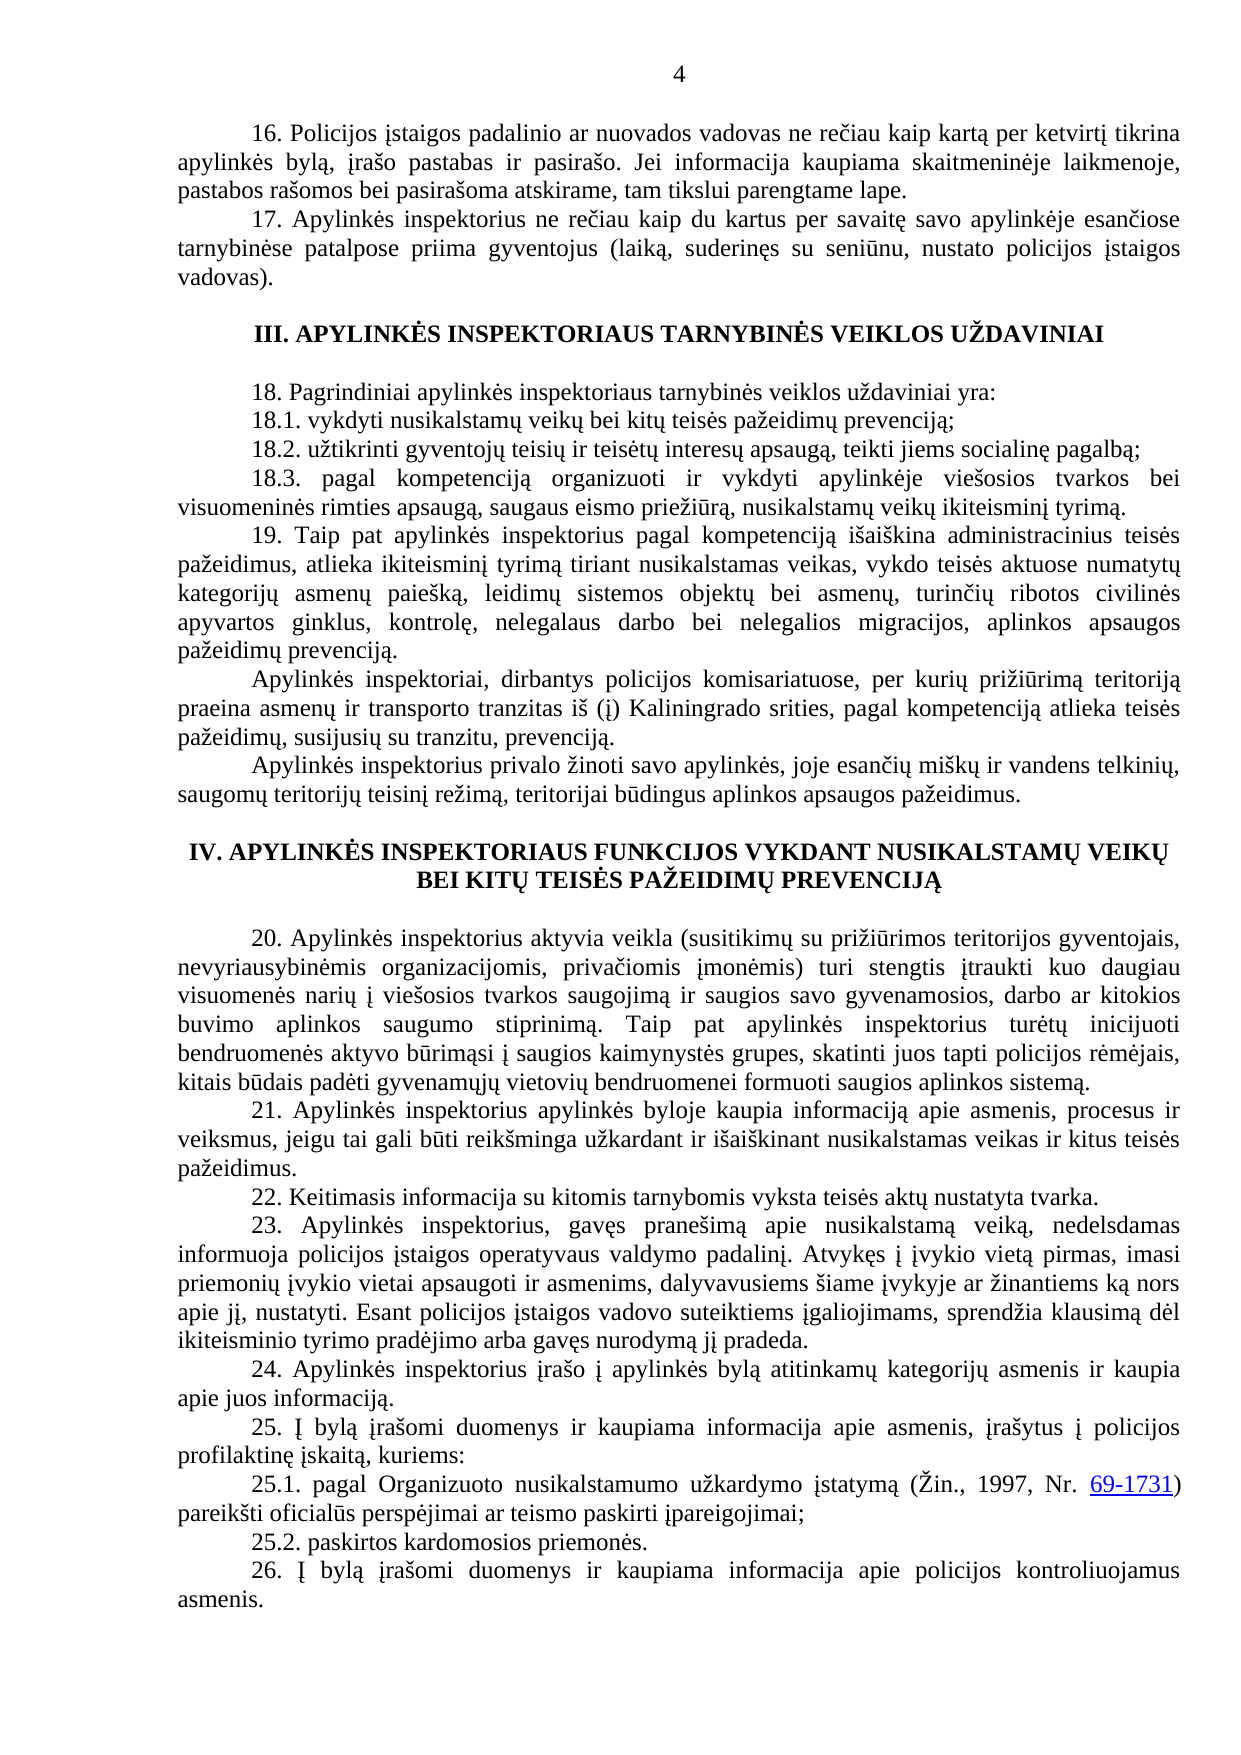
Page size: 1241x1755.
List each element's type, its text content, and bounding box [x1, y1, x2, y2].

text 20. Apylinkės inspektorius aktyvia veikla (susitikimų su prižiūrimos teritorijos gyventojais, nevyriausybinėmis organizacijomis, privačiomis įmonėmis) turi stengtis įtraukti kuo daugiau visuomenės narių į viešosios tvarkos saugojimą ir saugios savo gyvenamosios, darbo ar kitokios buvimo aplinkos saugumo stiprinimą. Taip pat apylinkės inspektorius turėtų inicijuoti bendruomenės aktyvo būrimąsi į saugios kaimynystės grupes, skatinti juos tapti policijos rėmėjais, kitais būdais padėti gyvenamųjų vietovių bendruomenei formuoti saugios aplinkos sistemą. [177, 923, 1181, 1096]
text 18.1. vykdyti nusikalstamų veikų bei kitų teisės pažeidimų prevenciją; [177, 406, 1181, 434]
text 25. Į bylą įrašomi duomenys ir kaupiama informacija apie asmenis, įrašytus į policijos profilaktinę įskaitą, kuriems: [177, 1412, 1181, 1469]
text 26. Į bylą įrašomi duomenys ir kaupiama informacija apie policijos kontroliuojamus asmenis. [177, 1556, 1181, 1613]
text Apylinkės inspektoriai, dirbantys policijos komisariatuose, per kurių prižiūrimą teritoriją praeina asmenų ir transporto tranzitas iš (į) Kaliningrado srities, pagal kompetenciją atlieka teisės pažeidimų, susijusių su tranzitu, prevenciją. [177, 664, 1181, 751]
text 18.3. pagal kompetenciją organizuoti ir vykdyti apylinkėje viešosios tvarkos bei visuomeninės rimties apsaugą, saugaus eismo priežiūrą, nusikalstamų veikų ikiteisminį tyrimą. [177, 463, 1181, 521]
text 21. Apylinkės inspektorius apylinkės byloje kaupia informaciją apie asmenis, procesus ir veiksmus, jeigu tai gali būti reikšminga užkardant ir išaiškinant nusikalstamas veikas ir kitus teisės pažeidimus. [177, 1096, 1181, 1182]
text 22. Keitimasis informacija su kitomis tarnybomis vyksta teisės aktų nustatyta tvarka. [177, 1182, 1181, 1211]
text Apylinkės inspektorius privalo žinoti savo apylinkės, joje esančių miškų ir vandens telkinių, saugomų teritorijų teisinį režimą, teritorijai būdingus aplinkos apsaugos pažeidimus. [177, 751, 1181, 808]
text 25.1. pagal Organizuoto nusikalstamumo užkardymo įstatymą (Žin., 1997, Nr. 69-1731) pareikšti oficialūs perspėjimai ar teismo paskirti įpareigojimai; [177, 1469, 1181, 1527]
text IV. APYLINKĖS INSPEKTORIAUS FUNKCIJOS VYKDANT NUSIKALSTAMŲ VEIKŲ BEI KITŲ TEISĖS PAŽEIDIMŲ PREVENCIJĄ [177, 837, 1181, 894]
text 17. Apylinkės inspektorius ne rečiau kaip du kartus per savaitę savo apylinkėje esančiose tarnybinėse patalpose priima gyventojus (laiką, suderinęs su seniūnu, nustato policijos įstaigos vadovas). [177, 204, 1181, 291]
text 23. Apylinkės inspektorius, gavęs pranešimą apie nusikalstamą veiką, nedelsdamas informuoja policijos įstaigos operatyvaus valdymo padalinį. Atvykęs į įvykio vietą pirmas, imasi priemonių įvykio vietai apsaugoti ir asmenims, dalyvavusiems šiame įvykyje ar žinantiems ką nors apie jį, nustatyti. Esant policijos įstaigos vadovo suteiktiems įgaliojimams, sprendžia klausimą dėl ikiteisminio tyrimo pradėjimo arba gavęs nurodymą jį pradeda. [177, 1211, 1181, 1354]
text 24. Apylinkės inspektorius įrašo į apylinkės bylą atitinkamų kategorijų asmenis ir kaupia apie juos informaciją. [177, 1354, 1181, 1412]
text 18. Pagrindiniai apylinkės inspektoriaus tarnybinės veiklos uždaviniai yra: [177, 377, 1181, 406]
text 25.2. paskirtos kardomosios priemonės. [177, 1527, 1181, 1556]
text 16. Policijos įstaigos padalinio ar nuovados vadovas ne rečiau kaip kartą per ketvirtį tikrina apylinkės bylą, įrašo pastabas ir pasirašo. Jei informacija kaupiama skaitmeninėje laikmenoje, pastabos rašomos bei pasirašoma atskirame, tam tikslui parengtame lape. [177, 118, 1181, 204]
text III. APYLINKĖS INSPEKTORIAUS TARNYBINĖS VEIKLOS UŽDAVINIAI [177, 319, 1181, 348]
text 18.2. užtikrinti gyventojų teisių ir teisėtų interesų apsaugą, teikti jiems socialinę pagalbą; [177, 434, 1181, 463]
text 19. Taip pat apylinkės inspektorius pagal kompetenciją išaiškina administracinius teisės pažeidimus, atlieka ikiteisminį tyrimą tiriant nusikalstamas veikas, vykdo teisės aktuose numatytų kategorijų asmenų paiešką, leidimų sistemos objektų bei asmenų, turinčių ribotos civilinės apyvartos ginklus, kontrolę, nelegalaus darbo bei nelegalios migracijos, aplinkos apsaugos pažeidimų prevenciją. [177, 521, 1181, 664]
